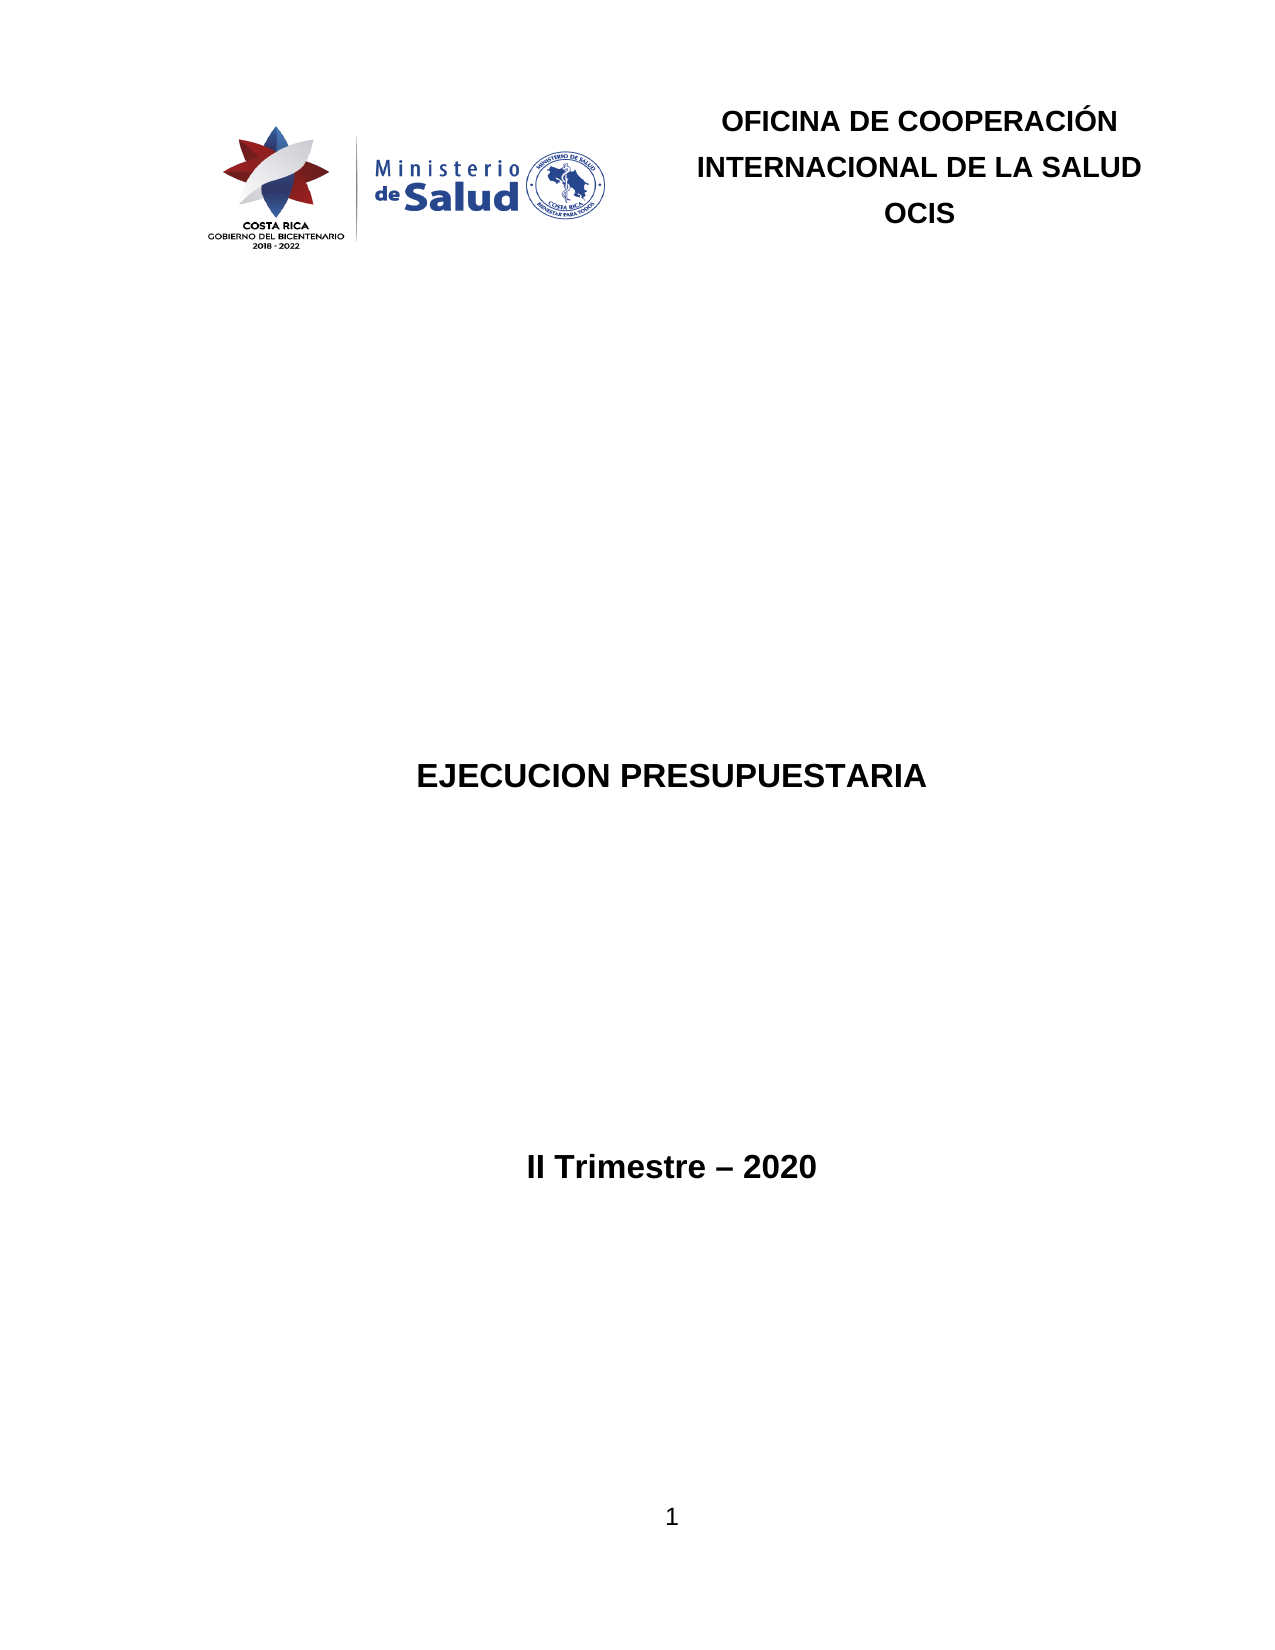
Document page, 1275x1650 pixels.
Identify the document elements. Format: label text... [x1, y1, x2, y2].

text EJECUCION PRESUPUESTARIA [177, 756, 1167, 794]
text II Trimestre – 2020 [177, 1147, 1167, 1186]
